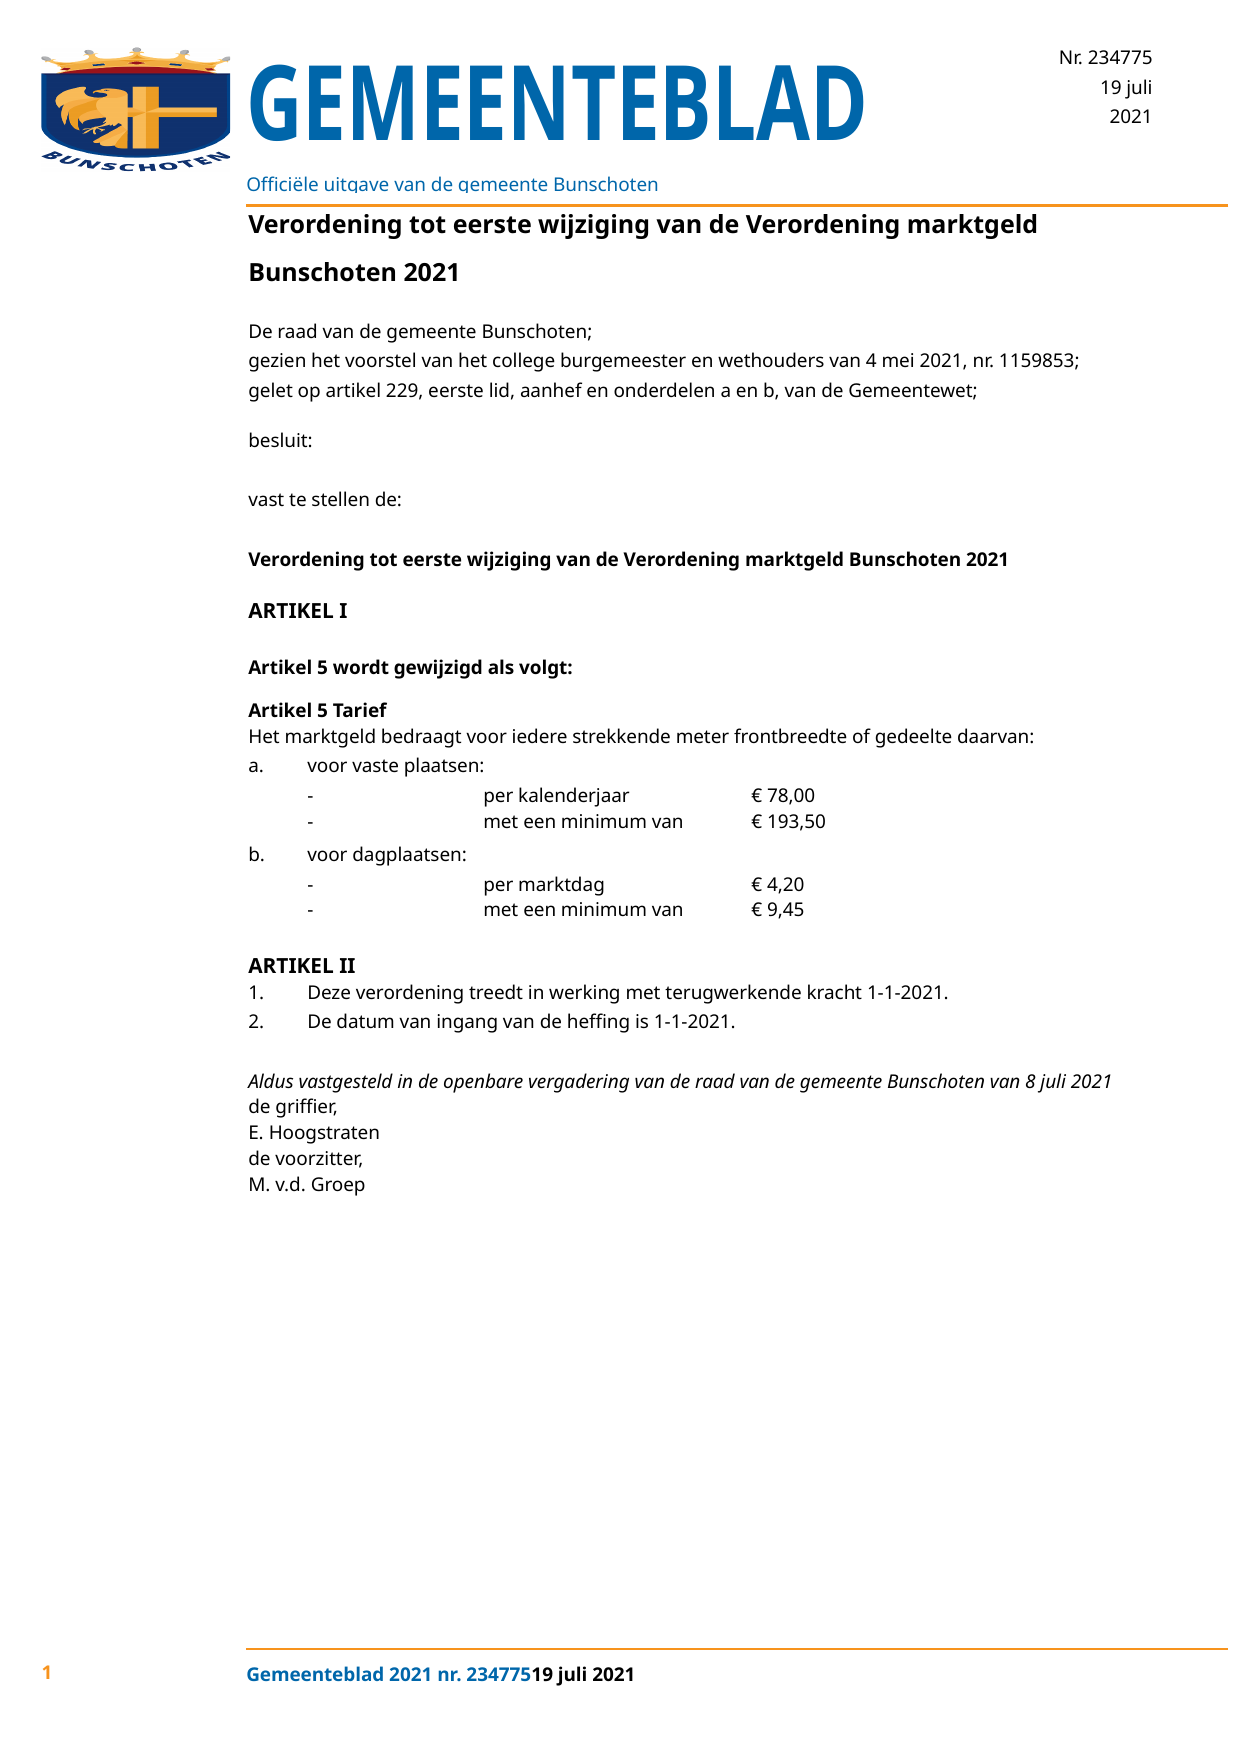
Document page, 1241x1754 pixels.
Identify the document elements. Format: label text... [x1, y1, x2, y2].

text besluit: [248, 427, 1152, 453]
text Verordening tot eerste wijziging van de Verordening marktgeld Bunschoten 2021 [248, 207, 1152, 288]
list Deze verordening treedt in werking met terugwerkende kracht 1-1-2021. [248, 979, 1152, 1005]
text E. Hoogstraten [248, 1119, 1152, 1145]
text Artikel 5 Tarief [248, 697, 1152, 723]
table_header per kalenderjaar [483, 782, 751, 808]
text De raad van de gemeente Bunschoten; [248, 318, 1152, 344]
table_cell € 193,50 [751, 808, 1211, 834]
table_header - [307, 782, 483, 808]
text Verordening tot eerste wijziging van de Verordening marktgeld Bunschoten 2021 [248, 546, 1152, 571]
text Het marktgeld bedraagt voor iedere strekkende meter frontbreedte of gedeelte daarvan: [248, 723, 1152, 749]
table_header per marktdag [483, 871, 751, 897]
text gelet op artikel 229, eerste lid, aanhef en onderdelen a en b, van de Gemeentewet; [248, 377, 1152, 403]
table_cell - [307, 808, 483, 834]
text de voorzitter, [248, 1145, 1152, 1171]
text de griffier, [248, 1094, 1152, 1119]
table_header - [307, 871, 483, 897]
table_cell met een minimum van [483, 808, 751, 834]
list voor dagplaatsen: [248, 841, 1152, 867]
table_header € 4,20 [751, 871, 1211, 897]
text vast te stellen de: [248, 487, 1152, 512]
list De datum van ingang van de heffing is 1-1-2021. [248, 1009, 1152, 1034]
text Artikel 5 wordt gewijzigd als volgt: [248, 654, 1152, 680]
text Aldus vastgesteld in de openbare vergadering van de raad van de gemeente Bunschoten van 8 juli 2021 [248, 1068, 1152, 1094]
table_cell met een minimum van [483, 897, 751, 922]
table_cell € 9,45 [751, 897, 1211, 922]
text M. v.d. Groep [248, 1171, 1152, 1197]
table_header € 78,00 [751, 782, 1211, 808]
text gezien het voorstel van het college burgemeester en wethouders van 4 mei 2021, nr. 1159853; [248, 347, 1152, 373]
picture [41, 47, 231, 172]
text ARTIKEL I [248, 596, 1152, 624]
text ARTIKEL II [248, 951, 1152, 979]
table_cell - [307, 897, 483, 922]
list voor vaste plaatsen: [248, 753, 1152, 778]
